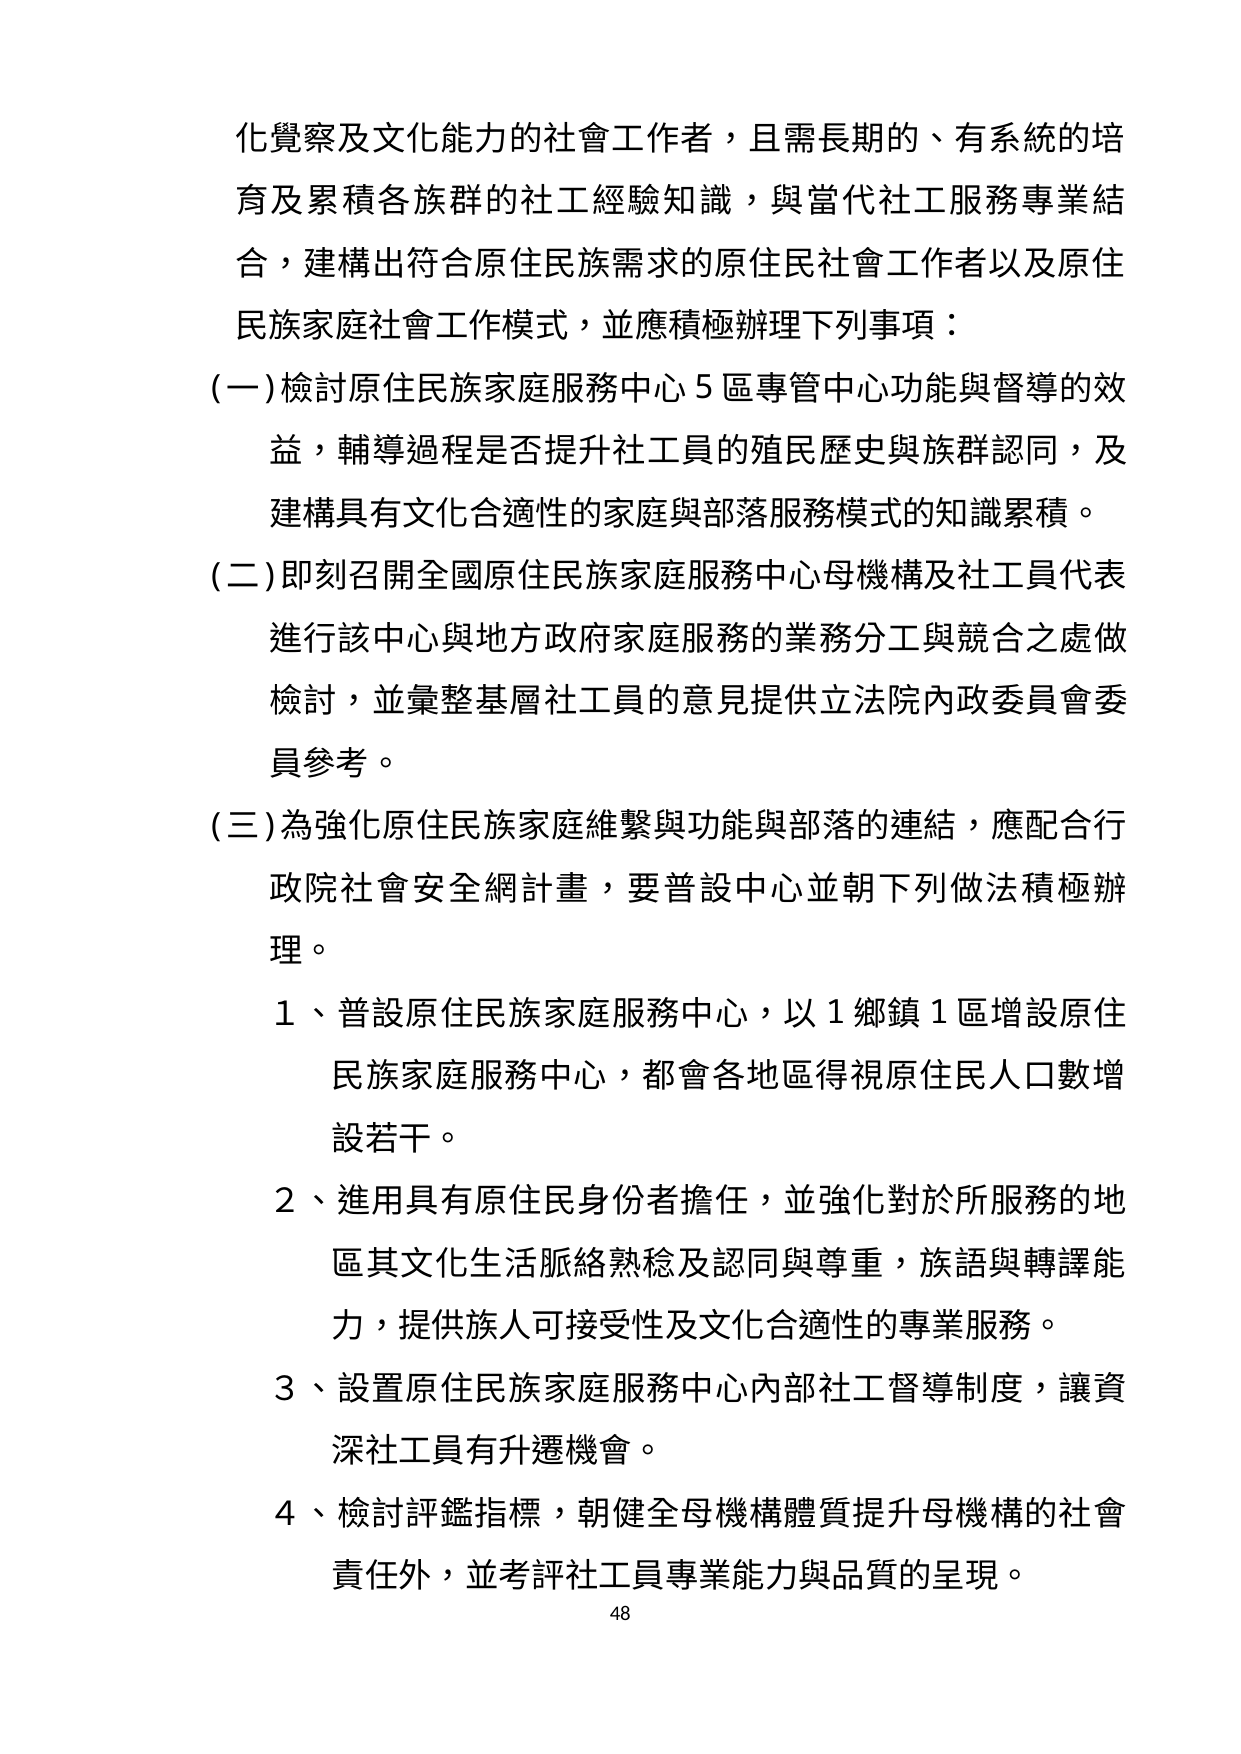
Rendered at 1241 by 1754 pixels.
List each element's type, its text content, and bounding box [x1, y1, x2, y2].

text 化覺察及文化能力的社會工作者，且需長期的、有系統的培育及累積各族群的社工經驗知識，與當代社工服務專業結合，建構出符合原住民族需求的原住民社會工作者以及原住民族家庭社會工作模式，並應積極辦理下列事項： [143, 94, 1127, 344]
text ３、設置原住民族家庭服務中心內部社工督導制度，讓資深社工員有升遷機會。 [268, 1344, 1127, 1469]
text １、普設原住民族家庭服務中心，以1鄉鎮1區增設原住民族家庭服務中心，都會各地區得視原住民人口數增設若干。 [268, 969, 1127, 1157]
text ２、進用具有原住民身份者擔任，並強化對於所服務的地區其文化生活脈絡熟稔及認同與尊重，族語與轉譯能力，提供族人可接受性及文化合適性的專業服務。 [268, 1157, 1127, 1344]
text (二)即刻召開全國原住民族家庭服務中心母機構及社工員代表進行該中心與地方政府家庭服務的業務分工與競合之處做檢討，並彙整基層社工員的意見提供立法院內政委員會委員參考。 [206, 532, 1127, 782]
text (一)檢討原住民族家庭服務中心5區專管中心功能與督導的效益，輔導過程是否提升社工員的殖民歷史與族群認同，及建構具有文化合適性的家庭與部落服務模式的知識累積。 [206, 344, 1127, 532]
text (三)為強化原住民族家庭維繫與功能與部落的連結，應配合行政院社會安全網計畫，要普設中心並朝下列做法積極辦理。 [206, 782, 1127, 969]
text ４、檢討評鑑指標，朝健全母機構體質提升母機構的社會責任外，並考評社工員專業能力與品質的呈現。 [268, 1469, 1127, 1594]
